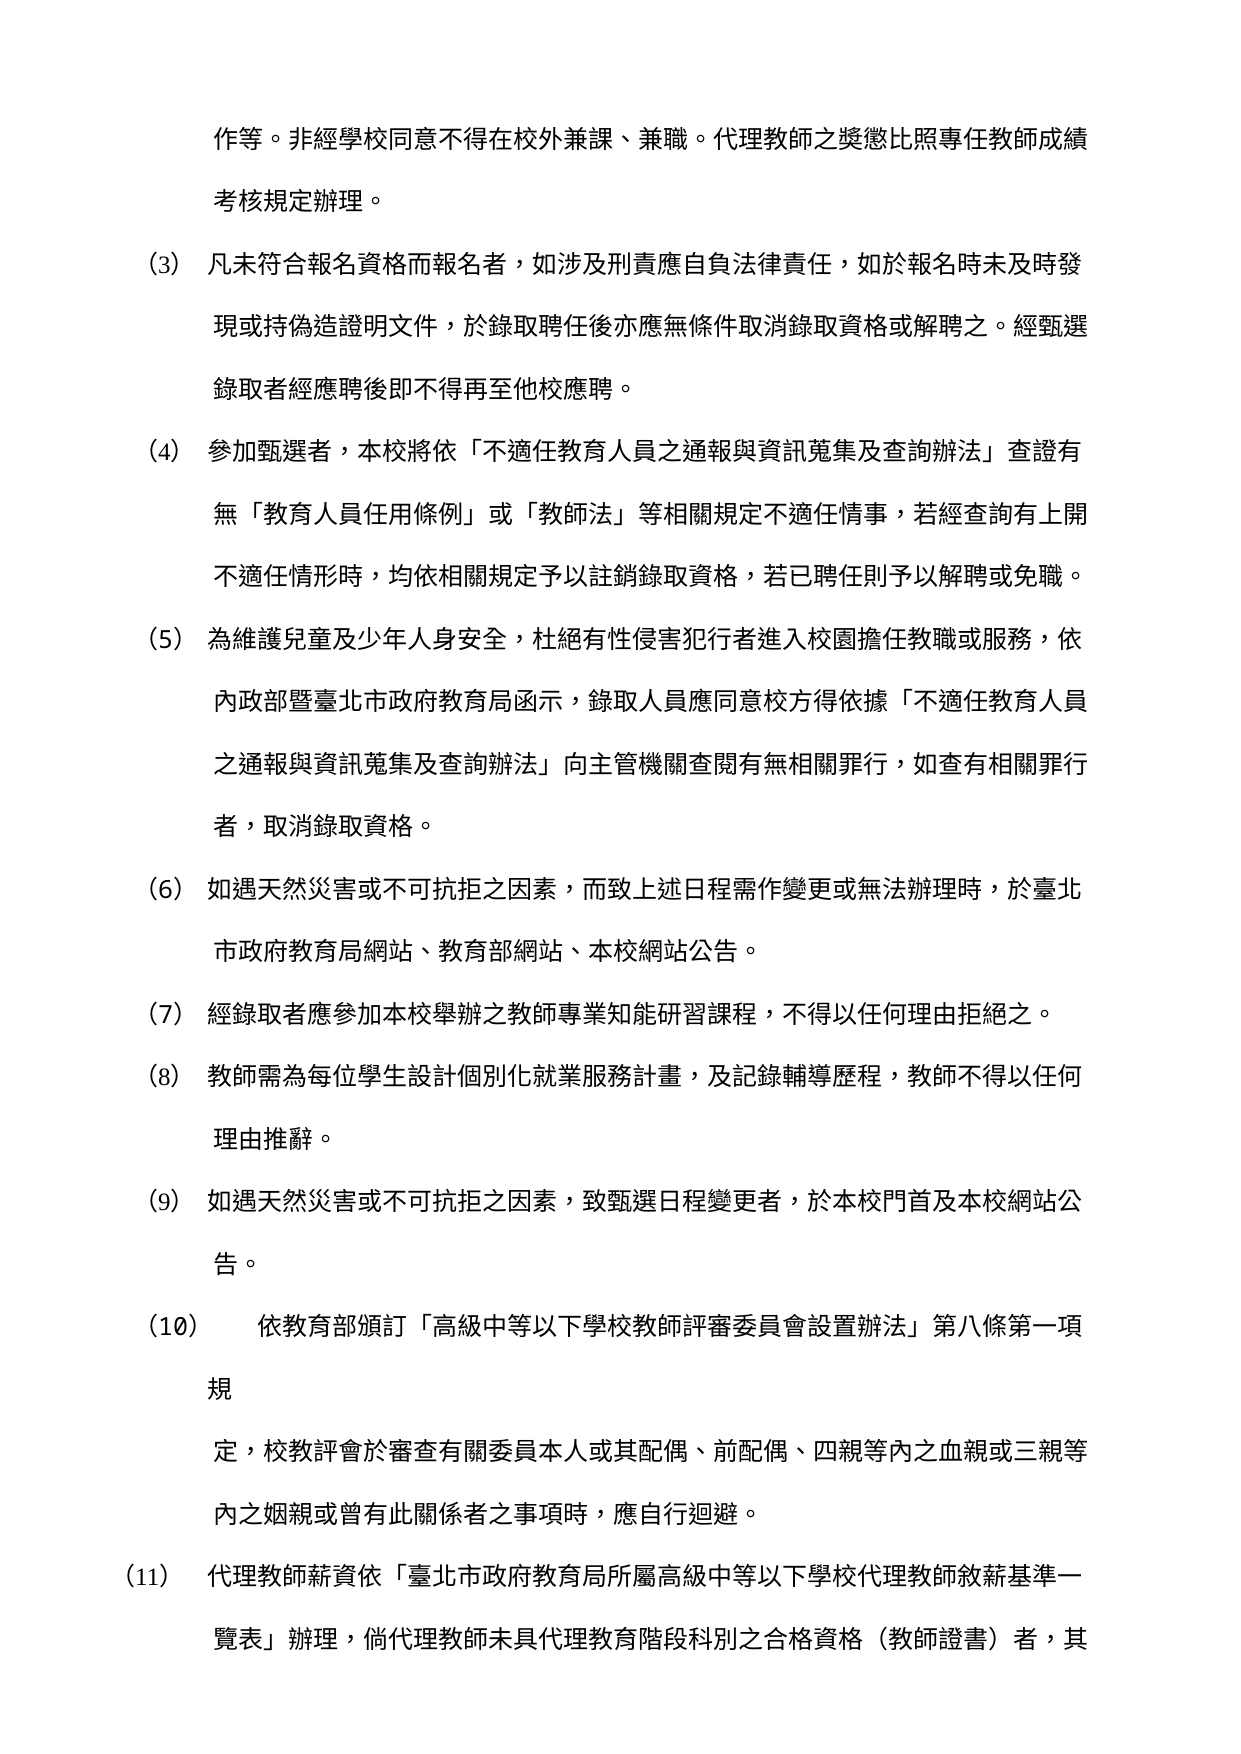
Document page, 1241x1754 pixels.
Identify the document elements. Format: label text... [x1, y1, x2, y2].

text 市政府教育局網站、教育部網站、本校網站公告。 [133, 908, 1093, 971]
text 考核規定辦理。 [133, 158, 1093, 221]
text 理由推辭。 [133, 1096, 1093, 1158]
list 凡未符合報名資格而報名者，如涉及刑責應自負法律責任，如於報名時未及時發 [133, 221, 1093, 283]
list 參加甄選者，本校將依「不適任教育人員之通報與資訊蒐集及查詢辦法」查證有 [133, 408, 1093, 471]
list 經錄取者應參加本校舉辦之教師專業知能研習課程，不得以任何理由拒絕之。 [133, 971, 1093, 1033]
text 內政部暨臺北市政府教育局函示，錄取人員應同意校方得依據「不適任教育人員 [133, 658, 1093, 721]
text 無「教育人員任用條例」或「教師法」等相關規定不適任情事，若經查詢有上開 [133, 471, 1093, 533]
text 之通報與資訊蒐集及查詢辦法」向主管機關查閱有無相關罪行，如查有相關罪行 [133, 721, 1093, 783]
text 錄取者經應聘後即不得再至他校應聘。 [133, 346, 1093, 408]
text 定，校教評會於審查有關委員本人或其配偶、前配偶、四親等內之血親或三親等 [133, 1408, 1093, 1471]
text 內之姻親或曾有此關係者之事項時，應自行迴避。 [133, 1471, 1093, 1533]
text 者，取消錄取資格。 [133, 783, 1093, 846]
text 作等。非經學校同意不得在校外兼課、兼職。代理教師之奬懲比照專任教師成績 [133, 96, 1093, 158]
text 覽表」辦理，倘代理教師未具代理教育階段科別之合格資格（教師證書）者，其 [133, 1596, 1093, 1658]
list 如遇天然災害或不可抗拒之因素，致甄選日程變更者，於本校門首及本校網站公 [133, 1158, 1093, 1221]
list 依教育部頒訂「高級中等以下學校教師評審委員會設置辦法」第八條第一項規 [133, 1283, 1093, 1408]
list 如遇天然災害或不可抗拒之因素，而致上述日程需作變更或無法辦理時，於臺北 [133, 846, 1093, 908]
text 現或持偽造證明文件，於錄取聘任後亦應無條件取消錄取資格或解聘之。經甄選 [133, 283, 1093, 346]
list 教師需為每位學生設計個別化就業服務計畫，及記錄輔導歷程，教師不得以任何 [133, 1033, 1093, 1096]
text 告。 [133, 1221, 1093, 1283]
list 代理教師薪資依「臺北市政府教育局所屬高級中等以下學校代理教師敘薪基準一 [110, 1533, 1093, 1596]
text 不適任情形時，均依相關規定予以註銷錄取資格，若已聘任則予以解聘或免職。 [133, 533, 1093, 596]
list 為維護兒童及少年人身安全，杜絕有性侵害犯行者進入校園擔任教職或服務，依 [133, 596, 1093, 658]
